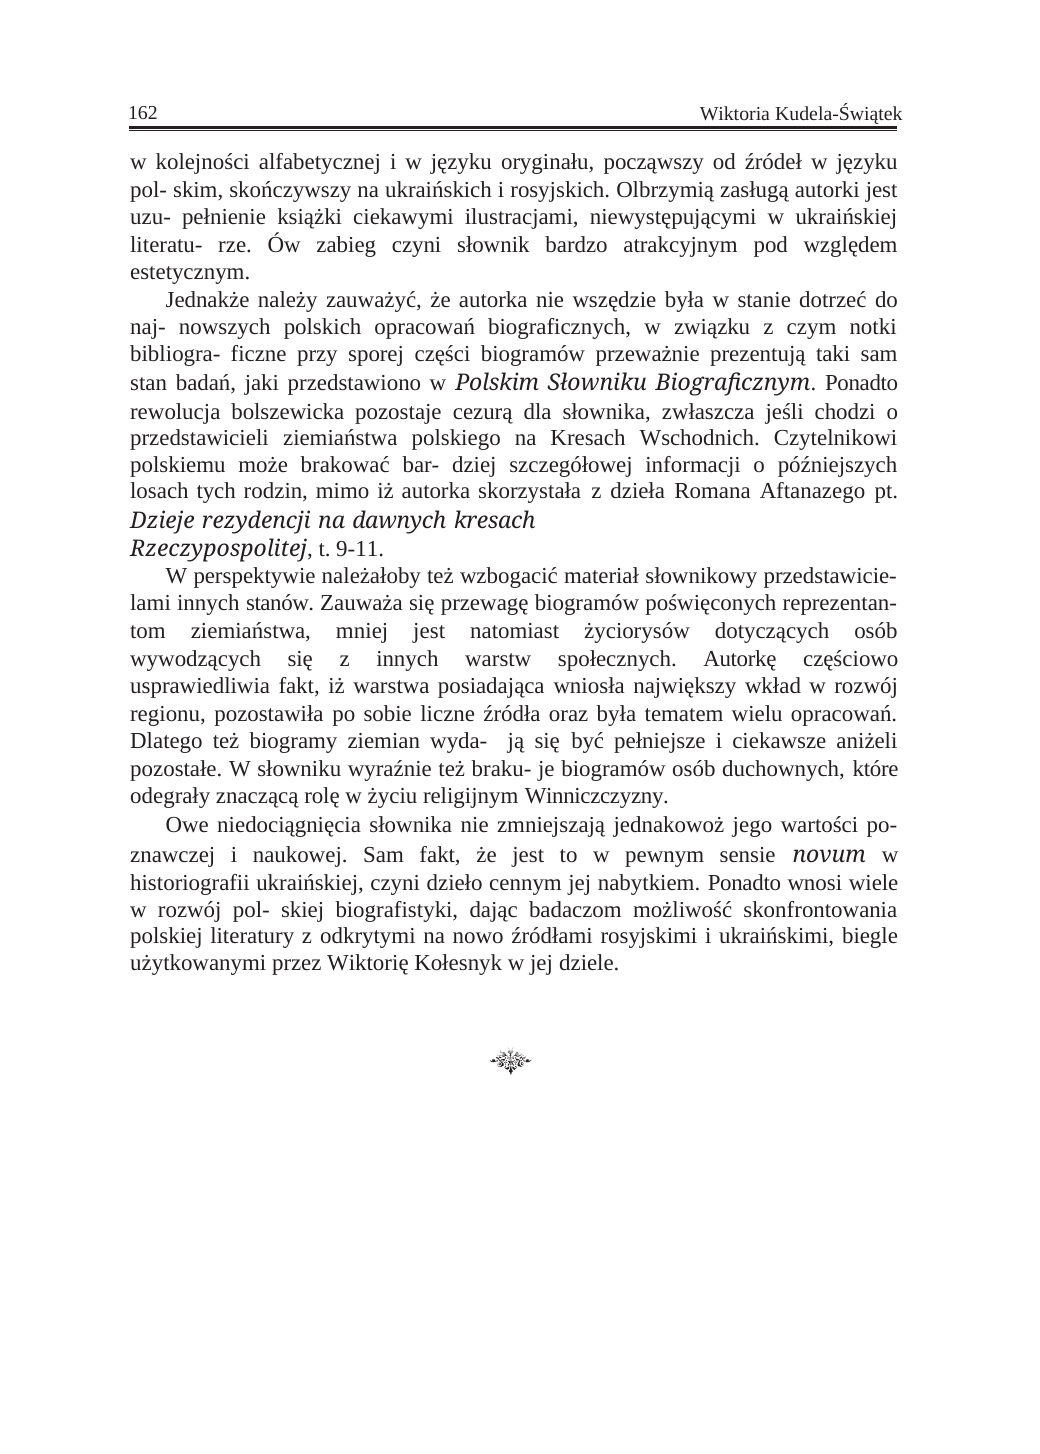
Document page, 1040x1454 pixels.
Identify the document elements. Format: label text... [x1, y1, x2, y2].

text Jednakże należy zauważyć, że autorka nie wszędzie była w stanie dotrzeć do naj- nowszych polskich opracowań biograficznych, w związku z czym notki bibliogra- ficzne przy sporej części biogramów przeważnie prezentują taki sam stan badań, jaki przedstawiono w Polskim Słowniku Biograficznym. Ponadto rewolucja bolszewicka pozostaje cezurą dla słownika, zwłaszcza jeśli chodzi o przedstawicieli ziemiaństwa polskiego na Kresach Wschodnich. Czytelnikowi polskiemu może brakować bar- dziej szczegółowej informacji o późniejszych losach tych rodzin, mimo iż autorka skorzystała z dzieła Romana Aftanazego pt. Dzieje rezydencji na dawnych kresach [130, 287, 898, 535]
text Owe niedociągnięcia słownika nie zmniejszają jednakowoż jego wartości po- znawczej i naukowej. Sam fakt, że jest to w pewnym sensie novum w historiografii ukraińskiej, czyni dzieło cennym jej nabytkiem. Ponadto wnosi wiele w rozwój pol- skiej biografistyki, dając badaczom możliwość skonfrontowania polskiej literatury z odkrytymi na nowo źródłami rosyjskimi i ukraińskimi, biegle użytkowanymi przez Wiktorię Kołesnyk w jej dziele. [130, 811, 898, 975]
text w kolejności alfabetycznej i w języku oryginału, począwszy od źródeł w języku pol- skim, skończywszy na ukraińskich i rosyjskich. Olbrzymią zasługą autorki jest uzu- pełnienie książki ciekawymi ilustracjami, niewystępującymi w ukraińskiej literatu- rze. Ów zabieg czyni słownik bardzo atrakcyjnym pod względem estetycznym. [130, 148, 898, 285]
text Rzeczypospolitej, t. 9-11. [130, 536, 921, 562]
text 162 Wiktoria Kudela-Świątek [128, 101, 921, 125]
text W perspektywie należałoby też wzbogacić materiał słownikowy przedstawicie- lami innych stanów. Zauważa się przewagę biogramów poświęconych reprezentan- tom ziemiaństwa, mniej jest natomiast życiorysów dotyczących osób wywodzących się z innych warstw społecznych. Autorkę częściowo usprawiedliwia fakt, iż warstwa posiadająca wniosła największy wkład w rozwój regionu, pozostawiła po sobie liczne źródła oraz była tematem wielu opracowań. Dlatego też biogramy ziemian wyda- ją się być pełniejsze i ciekawsze aniżeli pozostałe. W słowniku wyraźnie też braku- je biogramów osób duchownych, które odegrały znaczącą rolę w życiu religijnym Winniczczyzny. [130, 562, 898, 809]
